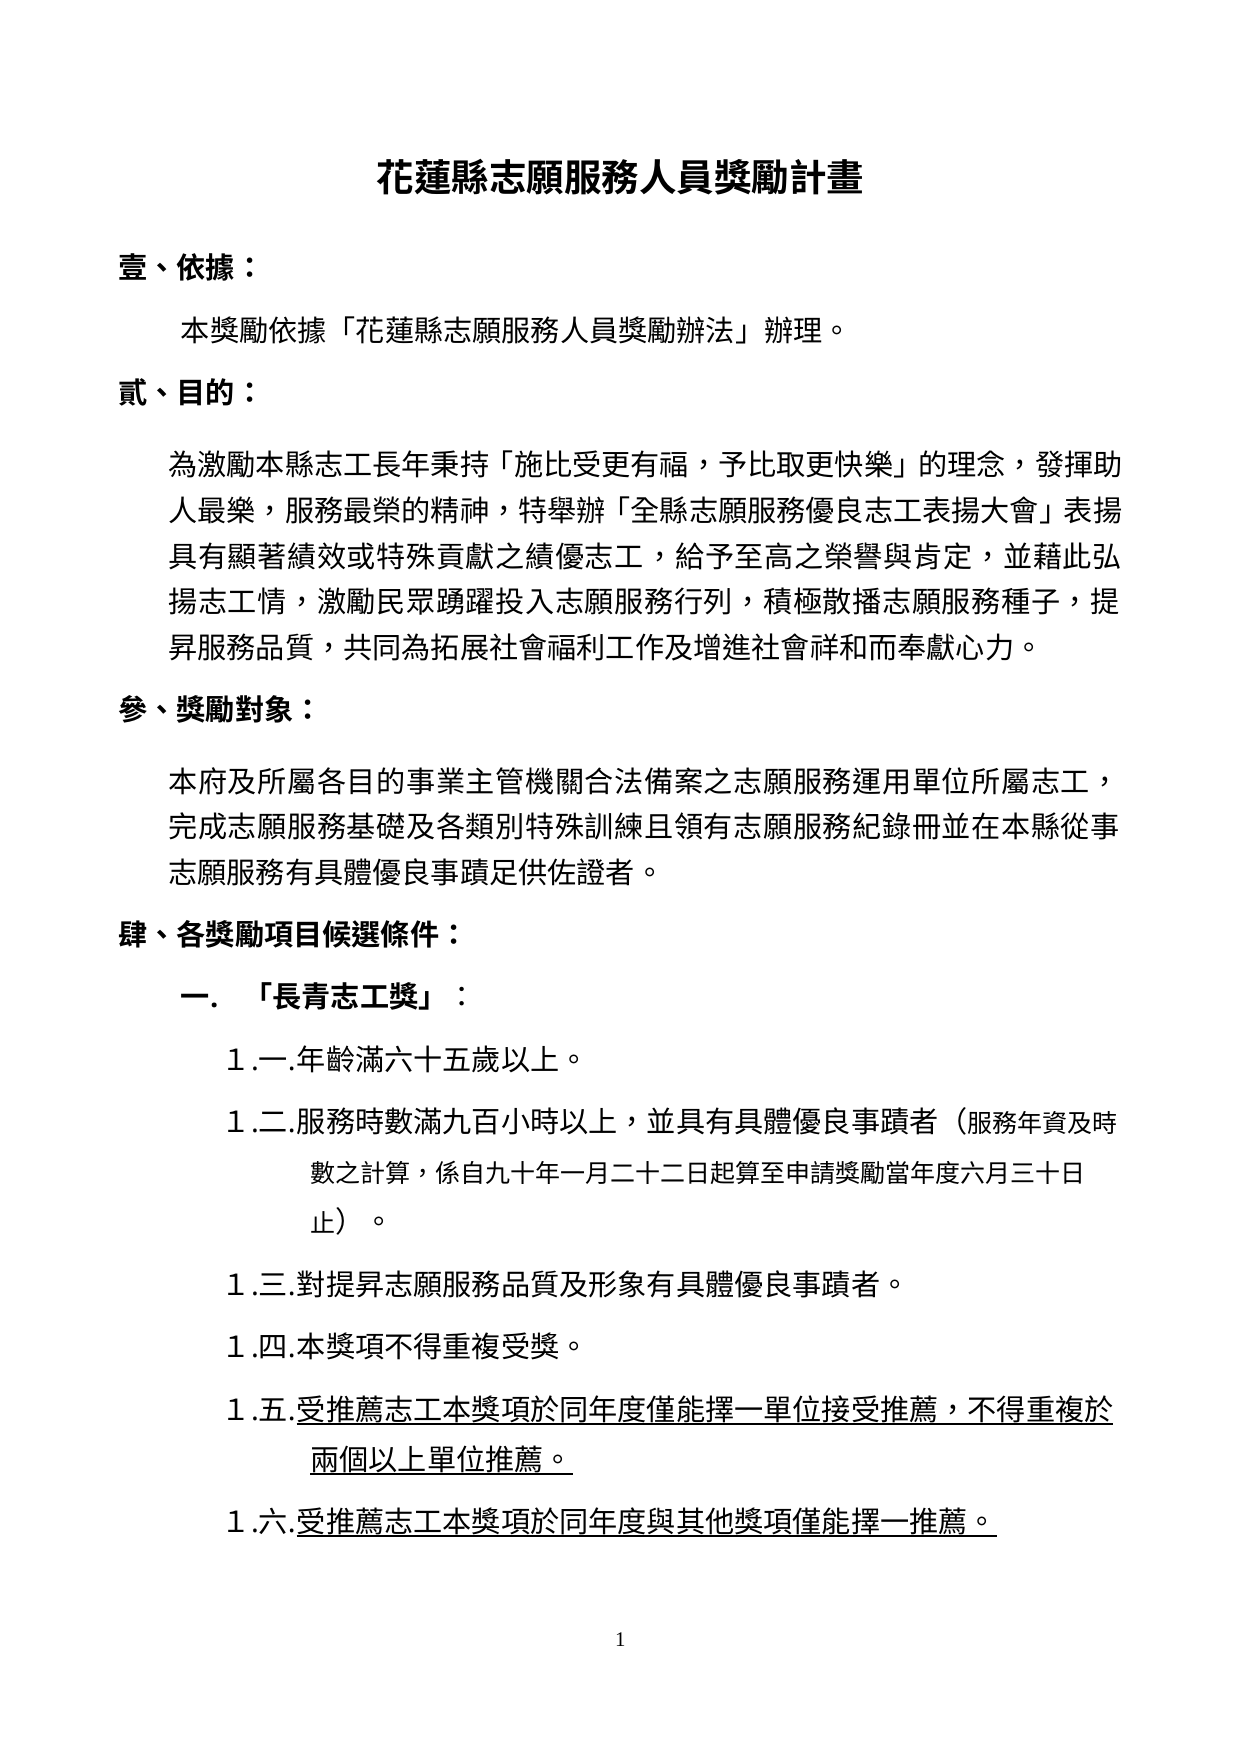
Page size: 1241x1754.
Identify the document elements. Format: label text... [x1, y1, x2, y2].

list 本獎項不得重複受獎。 [222, 1318, 1128, 1368]
list 「長青志工獎」： [181, 968, 1128, 1018]
text 肆、各獎勵項目候選條件： [118, 905, 1122, 955]
list 對提昇志願服務品質及形象有具體優良事蹟者。 [222, 1255, 1128, 1305]
text 參、獎勵對象： [118, 680, 1122, 730]
text 花蓮縣志願服務人員獎勵計畫 [118, 151, 1122, 201]
list 受推薦志工本獎項於同年度與其他獎項僅能擇一推薦。 [222, 1493, 1128, 1543]
list 年齡滿六十五歲以上。 [222, 1030, 1128, 1080]
text 壹、依據： [118, 239, 1122, 289]
text 本府及所屬各目的事業主管機關合法備案之志願服務運用單位所屬志工，完成志願服務基礎及各類別特殊訓練且領有志願服務紀錄冊並在本縣從事志願服務有具體優良事蹟足供佐證者。 [168, 755, 1122, 893]
text 為激勵本縣志工長年秉持「施比受更有福，予比取更快樂」的理念，發揮助人最樂，服務最榮的精神，特舉辦「全縣志願服務優良志工表揚大會」表揚具有顯著績效或特殊貢獻之績優志工，給予至高之榮譽與肯定，並藉此弘揚志工情，激勵民眾踴躍投入志願服務行列，積極散播志願服務種子，提昇服務品質，共同為拓展社會福利工作及增進社會祥和而奉獻心力。 [168, 439, 1122, 668]
list 受推薦志工本獎項於同年度僅能擇一單位接受推薦，不得重複於兩個以上單位推薦。 [222, 1380, 1128, 1480]
text 貳、目的： [118, 364, 1122, 414]
list 服務時數滿九百小時以上，並具有具體優良事蹟者（服務年資及時數之計算，係自九十年一月二十二日起算至申請獎勵當年度六月三十日止）。 [222, 1093, 1128, 1243]
text 本獎勵依據「花蓮縣志願服務人員獎勵辦法」辦理。 [181, 301, 1122, 351]
